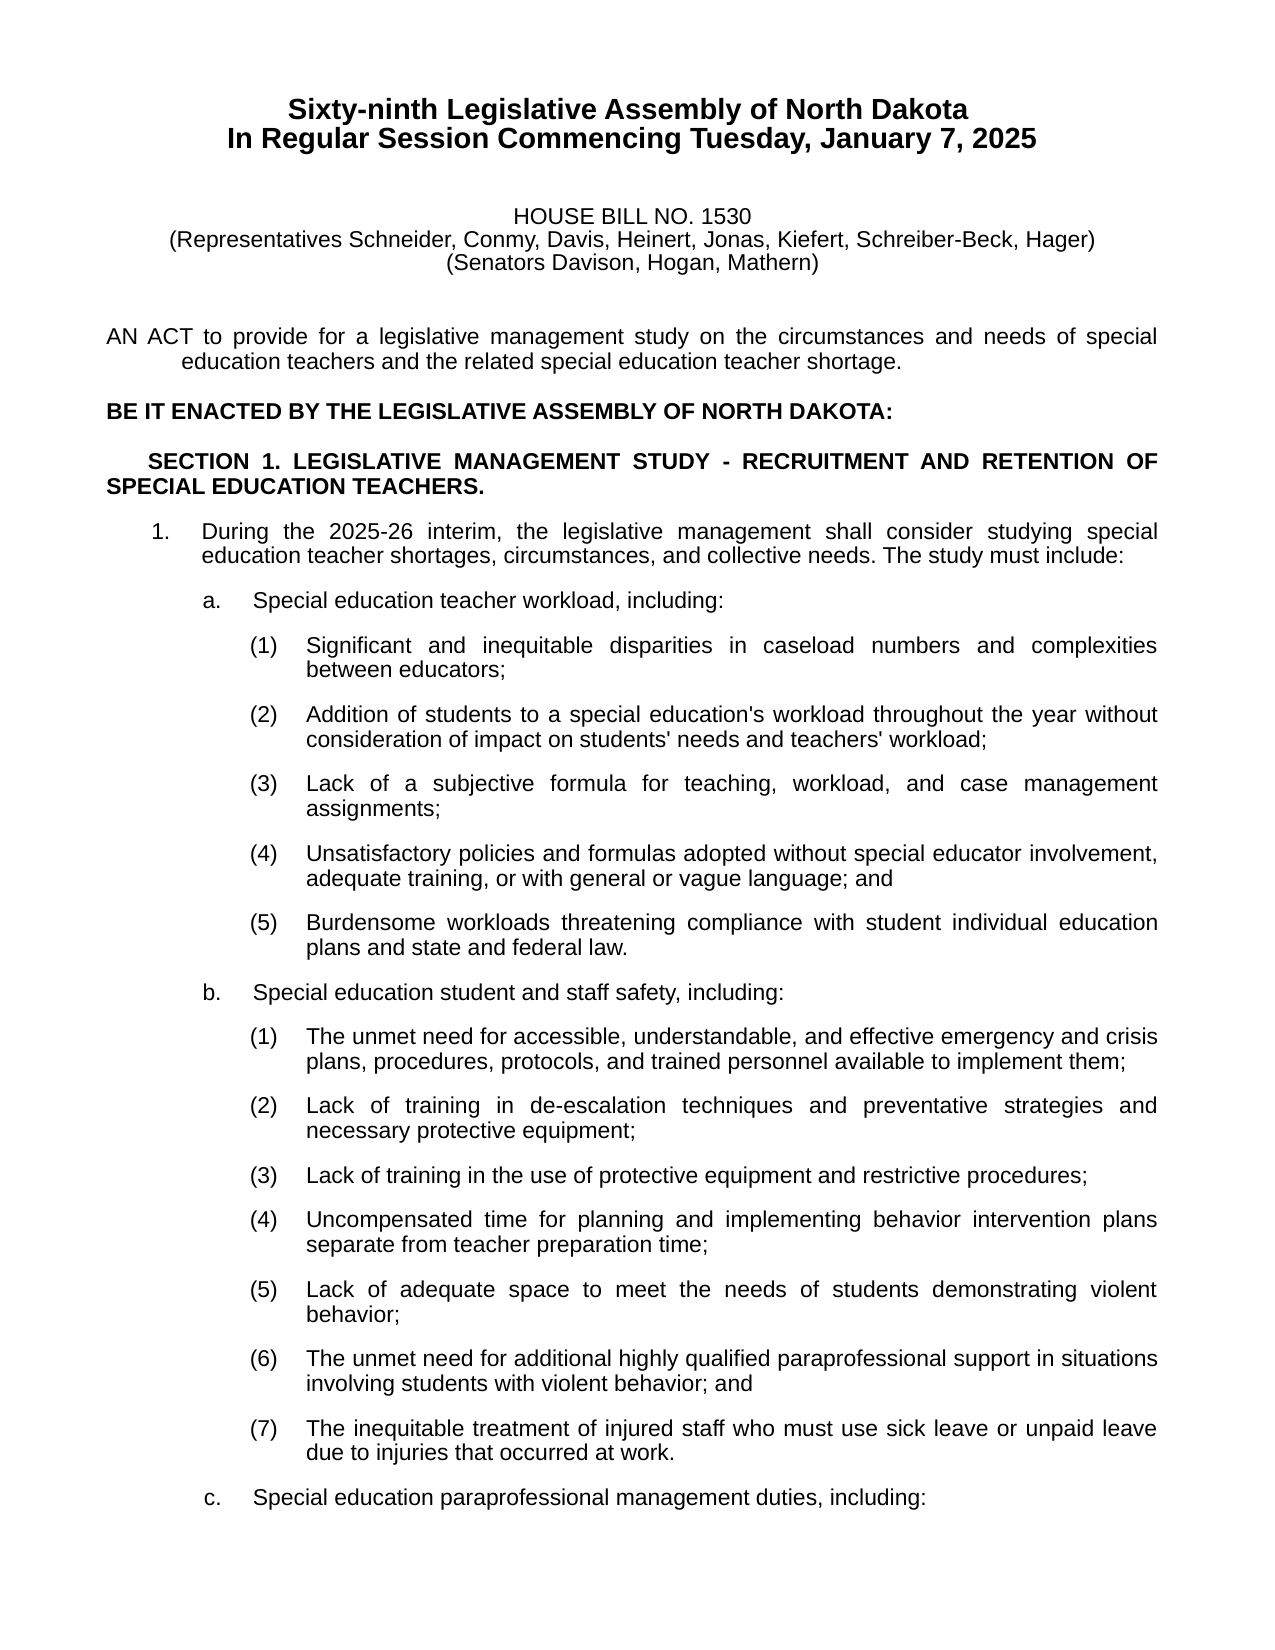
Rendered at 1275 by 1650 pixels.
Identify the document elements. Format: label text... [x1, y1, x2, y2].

text SECTION 1. LEGISLATIVE MANAGEMENT STUDY ‑ RECRUITMENT AND RETENTION OF SPECIAL EDUCATION TEACHERS. [106, 450, 1158, 499]
title AN ACT to provide for a legislative management study on the circumstances and needs of special education teachers and the related special education teacher shortage. [106, 325, 1158, 374]
text (4) Unsatisfactory policies and formulas adopted without special educator involvement, adequate training, or with general or vague language; and [106, 841, 1158, 891]
text (3) Lack of training in the use of protective equipment and restrictive procedures; [106, 1163, 1158, 1188]
text (1) Significant and inequitable disparities in caseload numbers and complexities between educators; [106, 633, 1158, 683]
text (2) Addition of students to a special education's workload throughout the year without consideration of impact on students' needs and teachers' workload; [106, 703, 1158, 752]
text (Senators Davison, Hogan, Mathern) [106, 252, 1158, 275]
title In Regular Session Commencing Tuesday, January 7, 2025 [106, 125, 1158, 154]
text (5) Burdensome workloads threatening compliance with student individual education plans and state and federal law. [106, 911, 1158, 960]
text (6) The unmet need for additional highly qualified paraprofessional support in situations involving students with violent behavior; and [106, 1347, 1158, 1396]
title Sixty-ninth Legislative Assembly of North Dakota [106, 96, 1158, 125]
text 1. During the 2025‑26 interim, the legislative management shall consider studying special education teacher shortages, circumstances, and collective needs. The study must include: [106, 519, 1158, 569]
text b. Special education student and staff safety, including: [106, 980, 1158, 1005]
text (7) The inequitable treatment of injured staff who must use sick leave or unpaid leave due to injuries that occurred at work. [106, 1416, 1158, 1466]
text c. Special education paraprofessional management duties, including: [106, 1486, 1158, 1510]
text BE IT ENACTED BY THE LEGISLATIVE ASSEMBLY OF NORTH DAKOTA: [106, 400, 1158, 425]
text House BILL NO. 1530 [106, 204, 1158, 229]
text (2) Lack of training in de-escalation techniques and preventative strategies and necessary protective equipment; [106, 1094, 1158, 1144]
text a. Special education teacher workload, including: [106, 589, 1158, 613]
text (1) The unmet need for accessible, understandable, and effective emergency and crisis plans, procedures, protocols, and trained personnel available to implement them; [106, 1025, 1158, 1074]
text (Representatives Schneider, Conmy, Davis, Heinert, Jonas, Kiefert, Schreiber-Beck, Hager) [106, 229, 1158, 252]
text (3) Lack of a subjective formula for teaching, workload, and case management assignments; [106, 772, 1158, 822]
text (4) Uncompensated time for planning and implementing behavior intervention plans separate from teacher preparation time; [106, 1208, 1158, 1258]
text (5) Lack of adequate space to meet the needs of students demonstrating violent behavior; [106, 1277, 1158, 1327]
